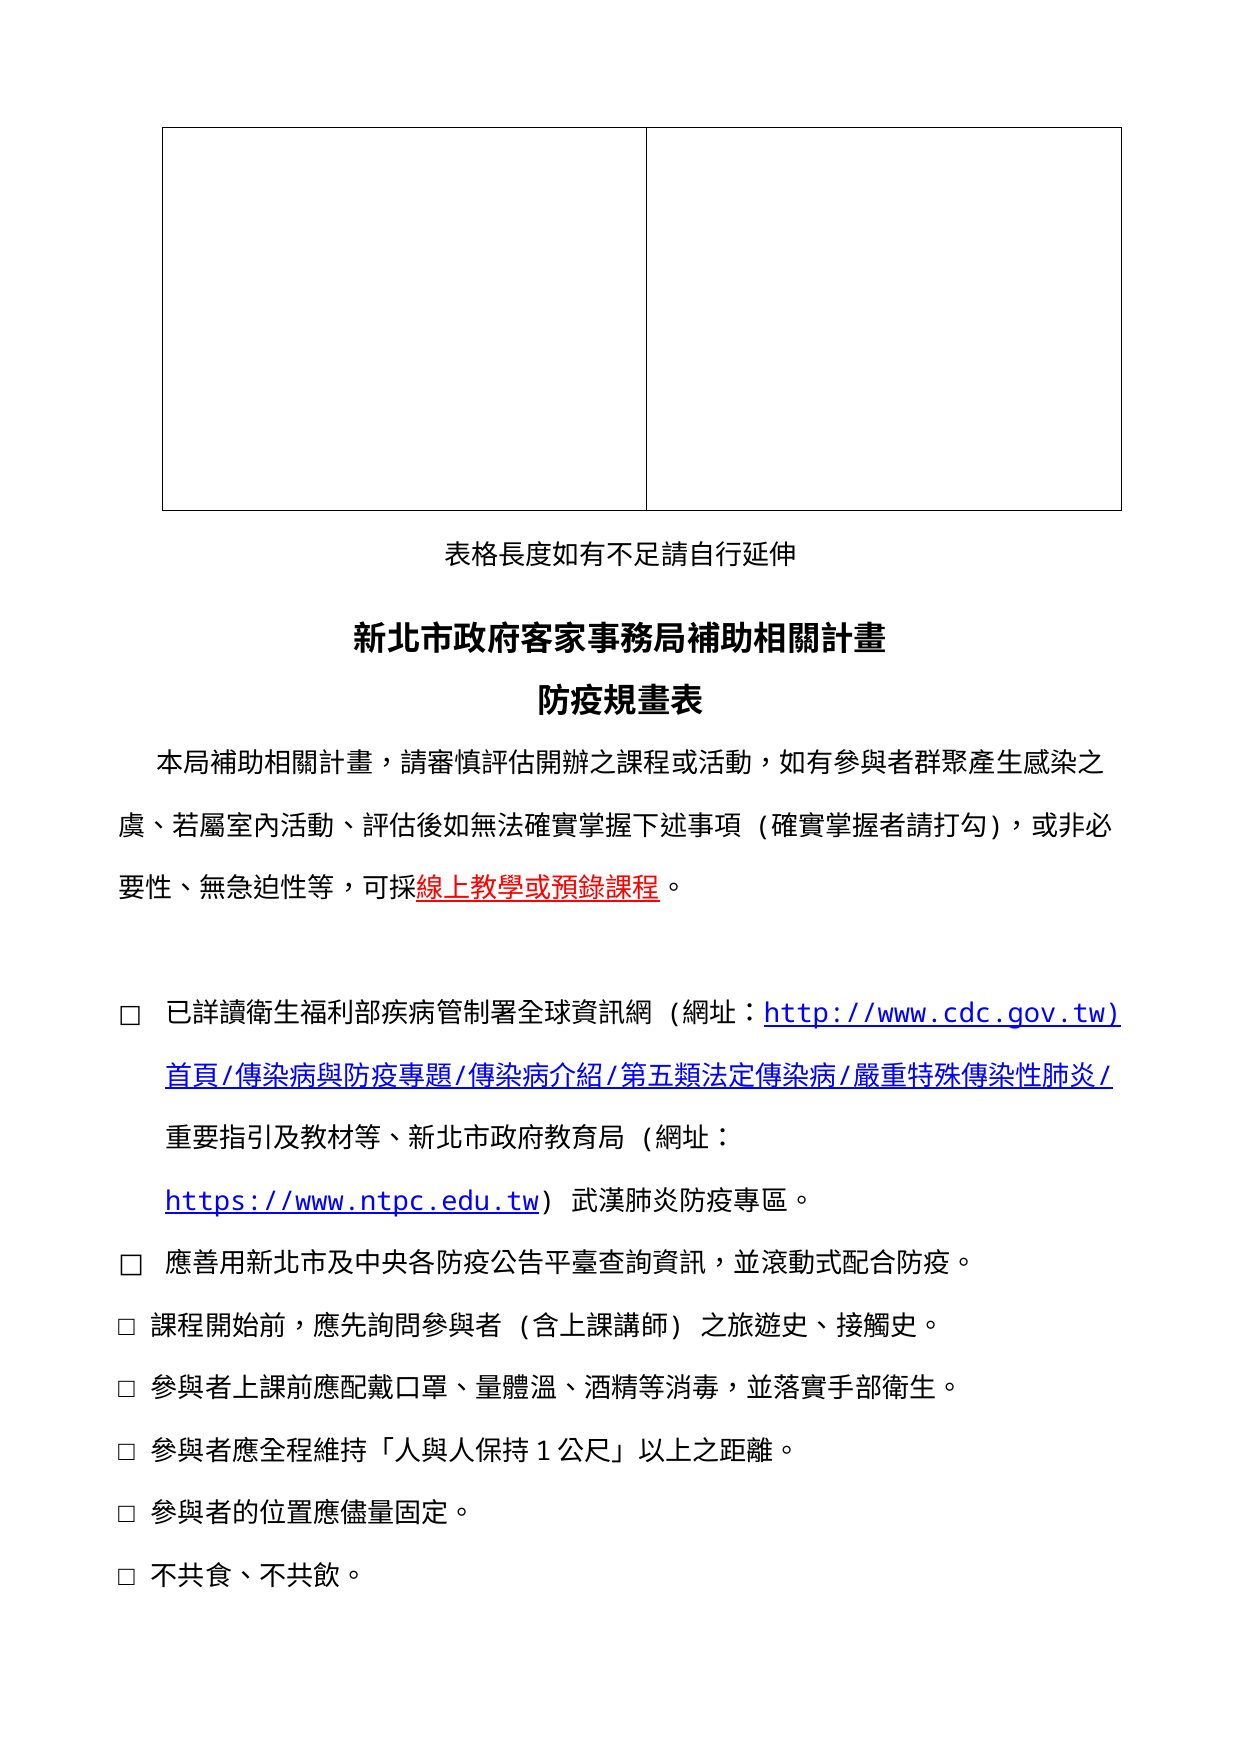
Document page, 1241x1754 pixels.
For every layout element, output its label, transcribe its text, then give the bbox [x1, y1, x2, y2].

text 新北市政府客家事務局補助相關計畫 [118, 594, 1122, 657]
text □ 參與者應全程維持「人與人保持1公尺」以上之距離。 [118, 1407, 1122, 1469]
list 應善用新北市及中央各防疫公告平臺查詢資訊，並滾動式配合防疫。 [118, 1219, 1122, 1282]
text □ 不共食、不共飲。 [118, 1532, 1122, 1594]
text □ 參與者的位置應儘量固定。 [118, 1469, 1122, 1532]
table_cell [163, 128, 646, 510]
text 防疫規畫表 [118, 657, 1122, 719]
table_cell [647, 128, 1121, 510]
list 已詳讀衛生福利部疾病管制署全球資訊網 (網址：http://www.cdc.gov.tw) 首頁/傳染病與防疫專題/傳染病介紹/第五類法定傳染病/嚴重特殊傳染性肺炎/重要指引及教材等、新北市政府教育局 (網址：https://www.ntpc.edu.tw) 武漢肺炎防疫專區。 [118, 969, 1122, 1219]
text 表格長度如有不足請自行延伸 [118, 511, 1122, 574]
text □ 課程開始前，應先詢問參與者 (含上課講師) 之旅遊史、接觸史。 [118, 1282, 1122, 1344]
text □ 參與者上課前應配戴口罩、量體溫、酒精等消毒，並落實手部衛生。 [118, 1344, 1122, 1407]
text 本局補助相關計畫，請審慎評估開辦之課程或活動，如有參與者群聚產生感染之虞、若屬室內活動、評估後如無法確實掌握下述事項 (確實掌握者請打勾)，或非必要性、無急迫性等，可採線上教學或預錄課程。 [118, 719, 1122, 907]
